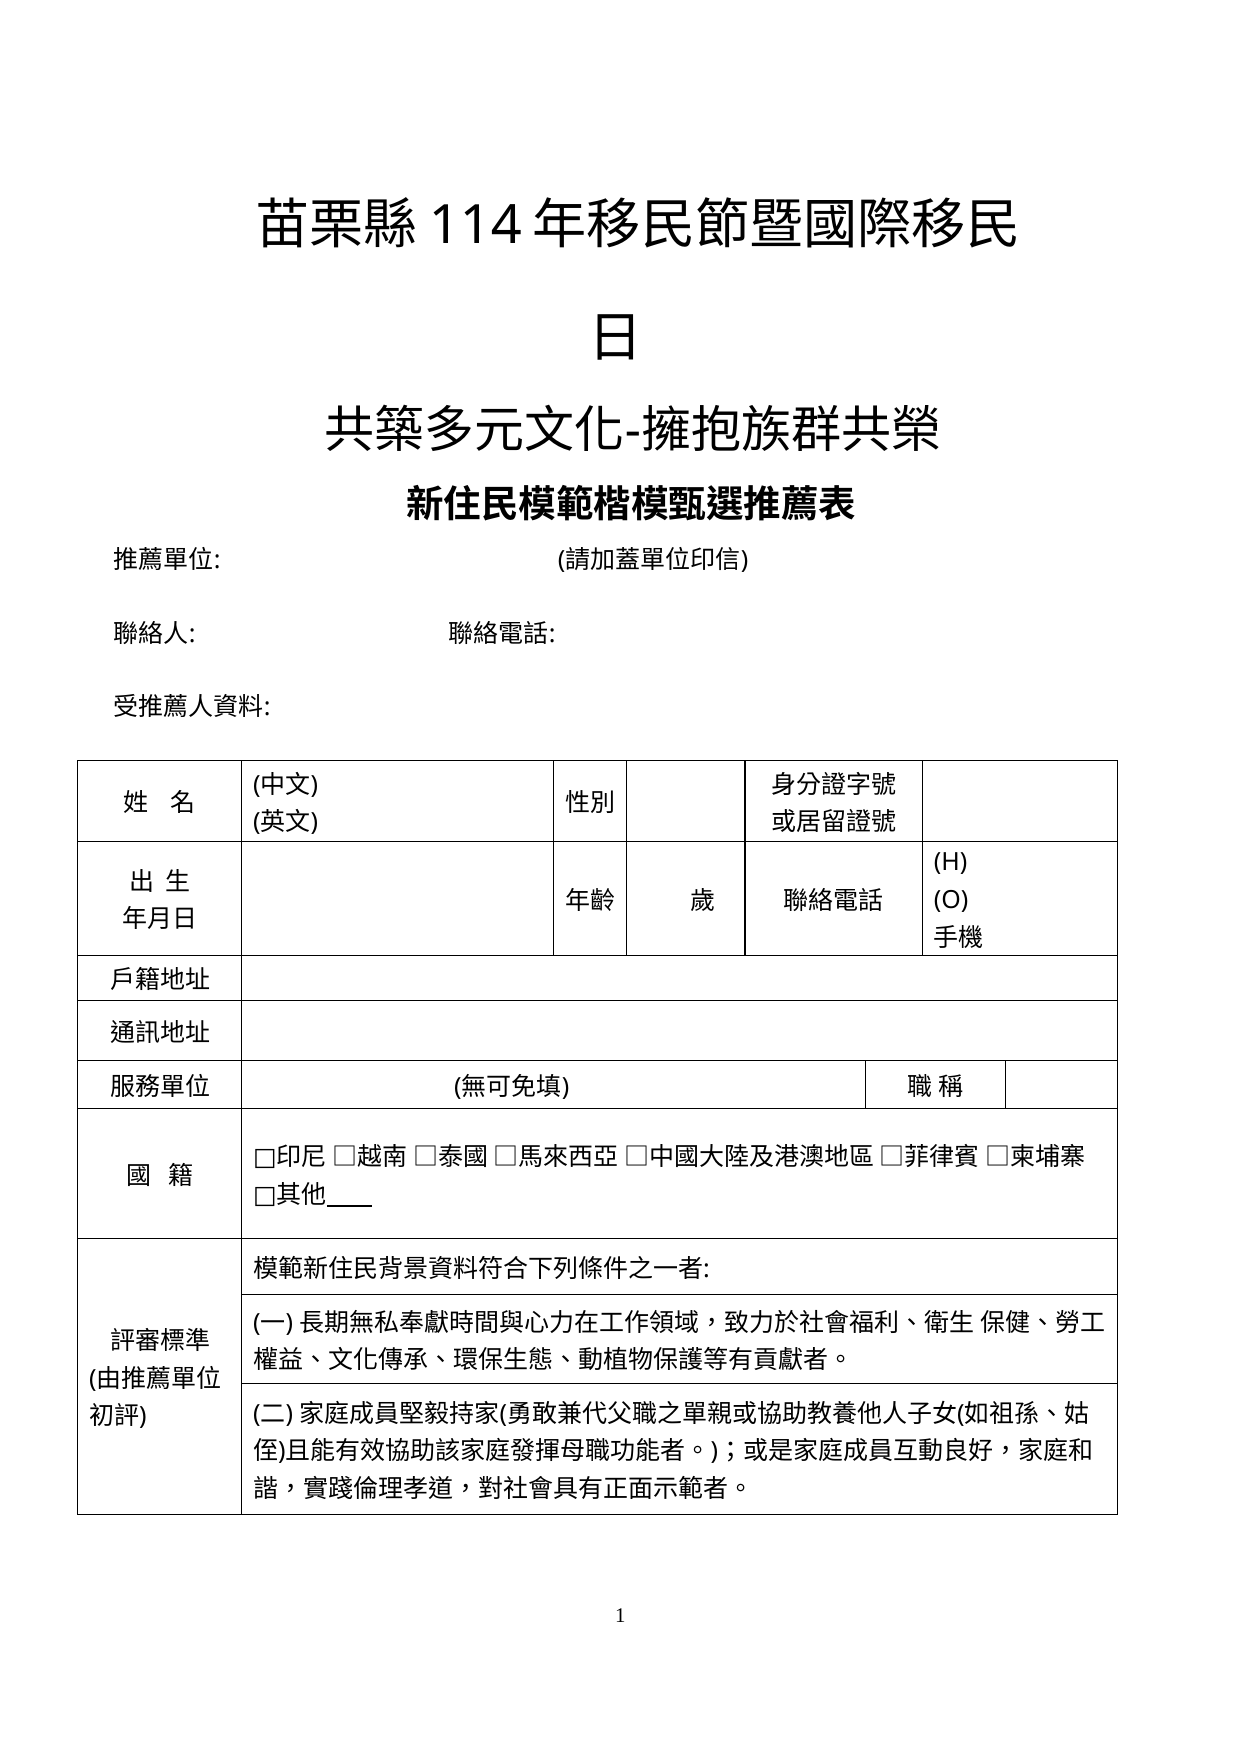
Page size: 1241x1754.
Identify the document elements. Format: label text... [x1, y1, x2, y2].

table_cell 戶籍地址 [78, 956, 241, 1000]
table_header (中文) (英文) [242, 761, 553, 841]
table_cell (無可免填) [242, 1061, 865, 1108]
table_cell 職 稱 [866, 1061, 1005, 1108]
table_cell (二) 家庭成員堅毅持家(勇敢兼代父職之單親或協助教養他人子女(如祖孫、姑侄)且能有效協助該家庭發揮母職功能者。)；或是家庭成員互動良好，家庭和諧，實踐倫理孝道，對社會具有正面示範者。 [242, 1384, 1117, 1513]
table_cell [1005, 842, 1117, 954]
table_cell [1005, 1001, 1117, 1060]
text 聯絡人: 聯絡電話: [114, 612, 1053, 650]
table_cell (一) 長期無私奉獻時間與心力在工作領域，致力於社會福利、衛生 保健、勞工權益、文化傳承、環保生態、動植物保護等有貢獻者。 [242, 1295, 1117, 1383]
table_cell 通訊地址 [78, 1001, 241, 1060]
table_cell □印尼 □越南 □泰國 □馬來西亞 □中國大陸及港澳地區 □菲律賓 □柬埔寨 □其他 [242, 1109, 1117, 1238]
table_header [627, 761, 744, 841]
text 受推薦人資料: [114, 686, 1053, 724]
table_cell 歲 [627, 842, 744, 954]
table_cell [1005, 956, 1117, 1000]
table_cell [242, 1001, 1005, 1060]
table_cell (H) (O) 手機 [923, 842, 1005, 954]
table_header 性別 [554, 761, 626, 841]
table_header [1005, 761, 1117, 841]
table_cell 評審標準 (由推薦單位初評) [78, 1239, 241, 1513]
table_cell 模範新住民背景資料符合下列條件之一者: [242, 1239, 1117, 1294]
text 苗栗縣114年移民節暨國際移民日 [187, 164, 1044, 389]
table_header 姓 名 [78, 761, 241, 841]
table_cell 國 籍 [78, 1109, 241, 1238]
table_cell [242, 956, 1005, 1000]
table_cell 服務單位 [78, 1061, 241, 1108]
table_cell [1006, 1061, 1117, 1108]
text 新住民模範楷模甄選推薦表 [187, 464, 1044, 539]
table_cell 聯絡電話 [746, 842, 922, 954]
table_cell [242, 842, 553, 954]
text 推薦單位: (請加蓋單位印信) [114, 539, 1147, 576]
table_cell 出 生 年月日 [78, 842, 241, 954]
table_header [923, 761, 1005, 841]
table_header 身分證字號 或居留證號 [746, 761, 922, 841]
text 共築多元文化-擁抱族群共榮 [187, 389, 1044, 464]
table_cell 年齡 [554, 842, 626, 954]
